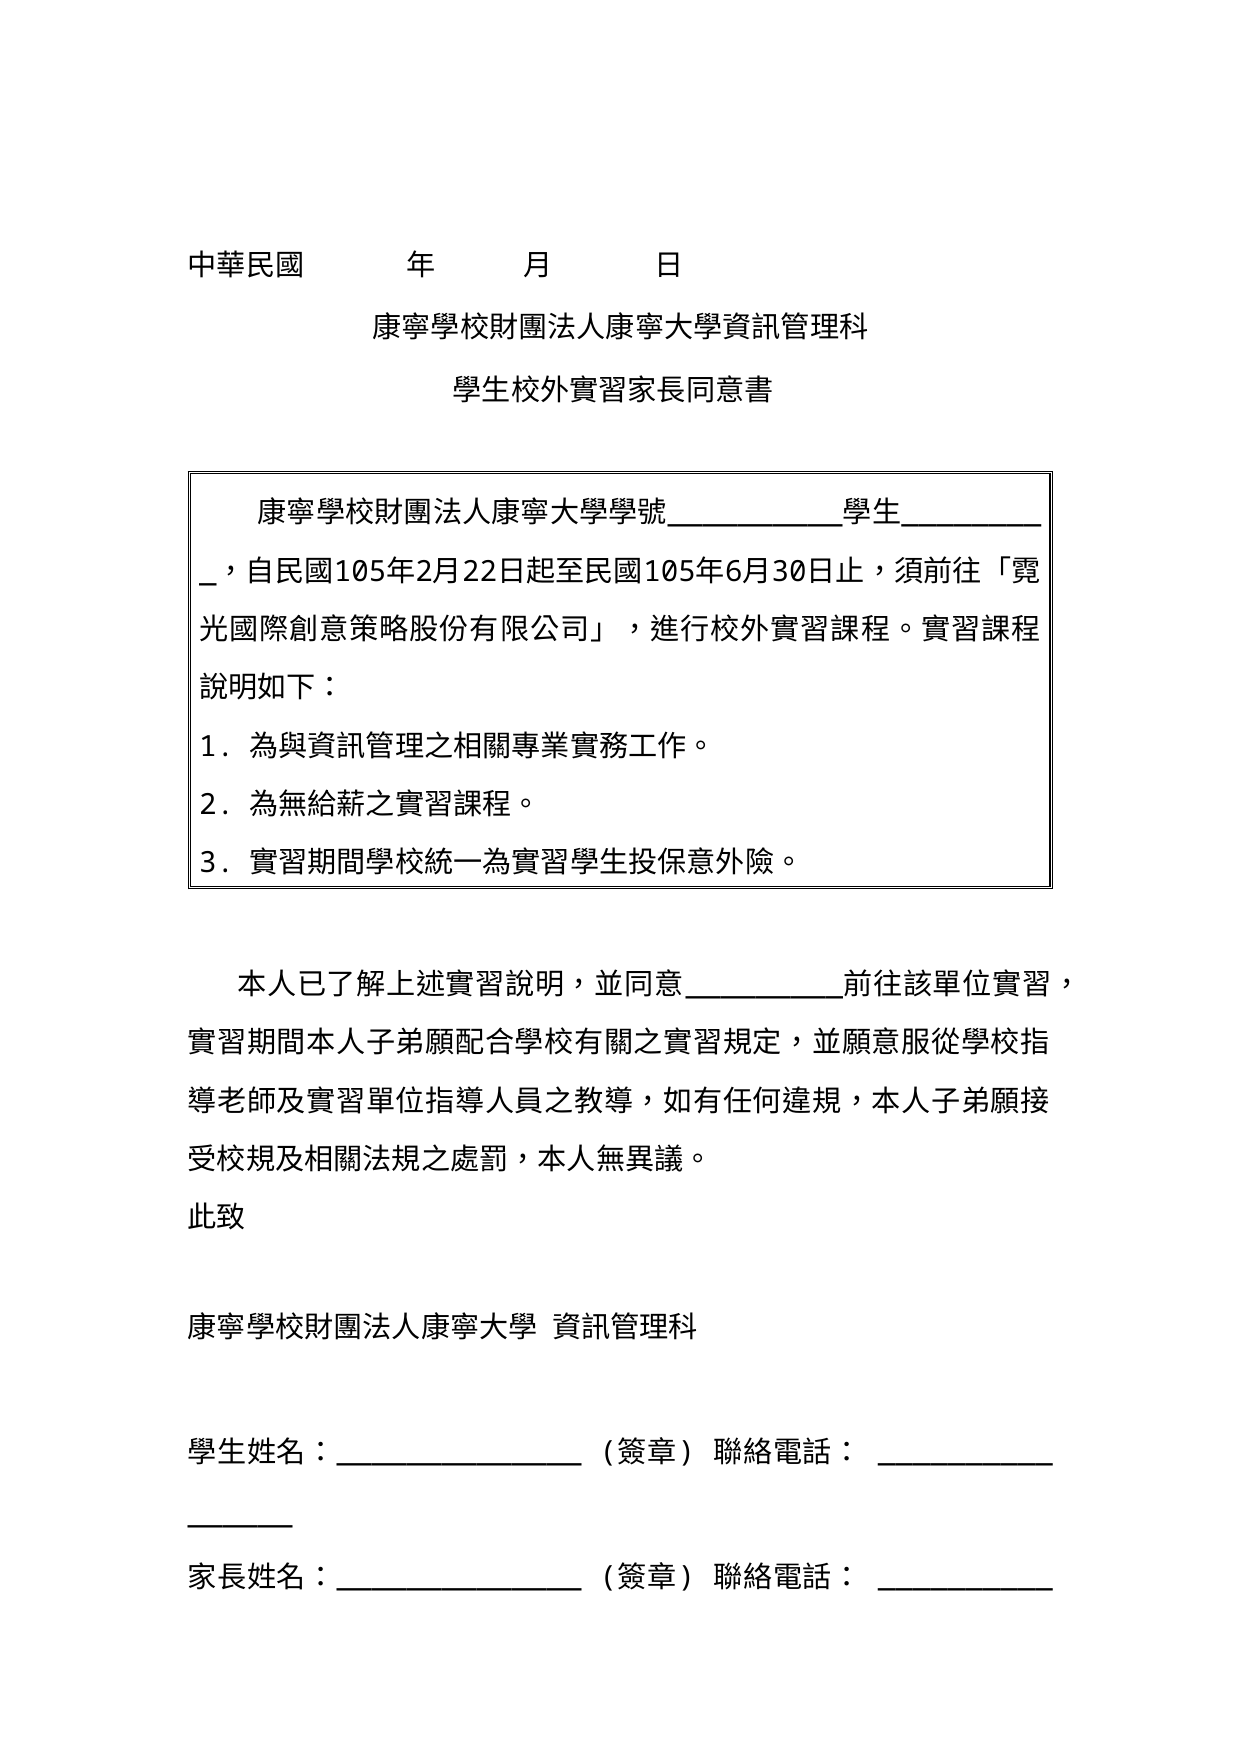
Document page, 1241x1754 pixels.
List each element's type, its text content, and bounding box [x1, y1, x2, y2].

text 學生校外實習家長同意書 [187, 346, 1053, 408]
text 家長姓名：______________ (簽章) 聯絡電話： __________ [187, 1533, 1053, 1596]
text 學生姓名：______________ (簽章) 聯絡電話： ________________ [187, 1408, 1053, 1533]
text 康寧學校財團法人康寧大學學號__________學生_________，自民國105年2月22日起至民國105年6月30日止，須前往「霓光國際創意策略股份有限公司」，進行校外實習課程。實習課程說明如下： [191, 474, 1049, 704]
text 中華民國 年 月 日 [187, 221, 1053, 283]
text 此致 [187, 1181, 1053, 1239]
text 康寧學校財團法人康寧大學 資訊管理科 [187, 1283, 1053, 1346]
text 康寧學校財團法人康寧大學資訊管理科 [187, 283, 1053, 346]
list 實習期間學校統一為實習學生投保意外險。 [191, 821, 1049, 886]
list 為無給薪之實習課程。 [191, 762, 1049, 821]
text 本人已了解上述實習說明，並同意_________前往該單位實習，實習期間本人子弟願配合學校有關之實習規定，並願意服從學校指導老師及實習單位指導人員之教導，如有任何違規，本人子弟願接受校規及相關法規之處罰，本人無異議。 [187, 948, 1053, 1181]
list 為與資訊管理之相關專業實務工作。 [191, 704, 1049, 762]
